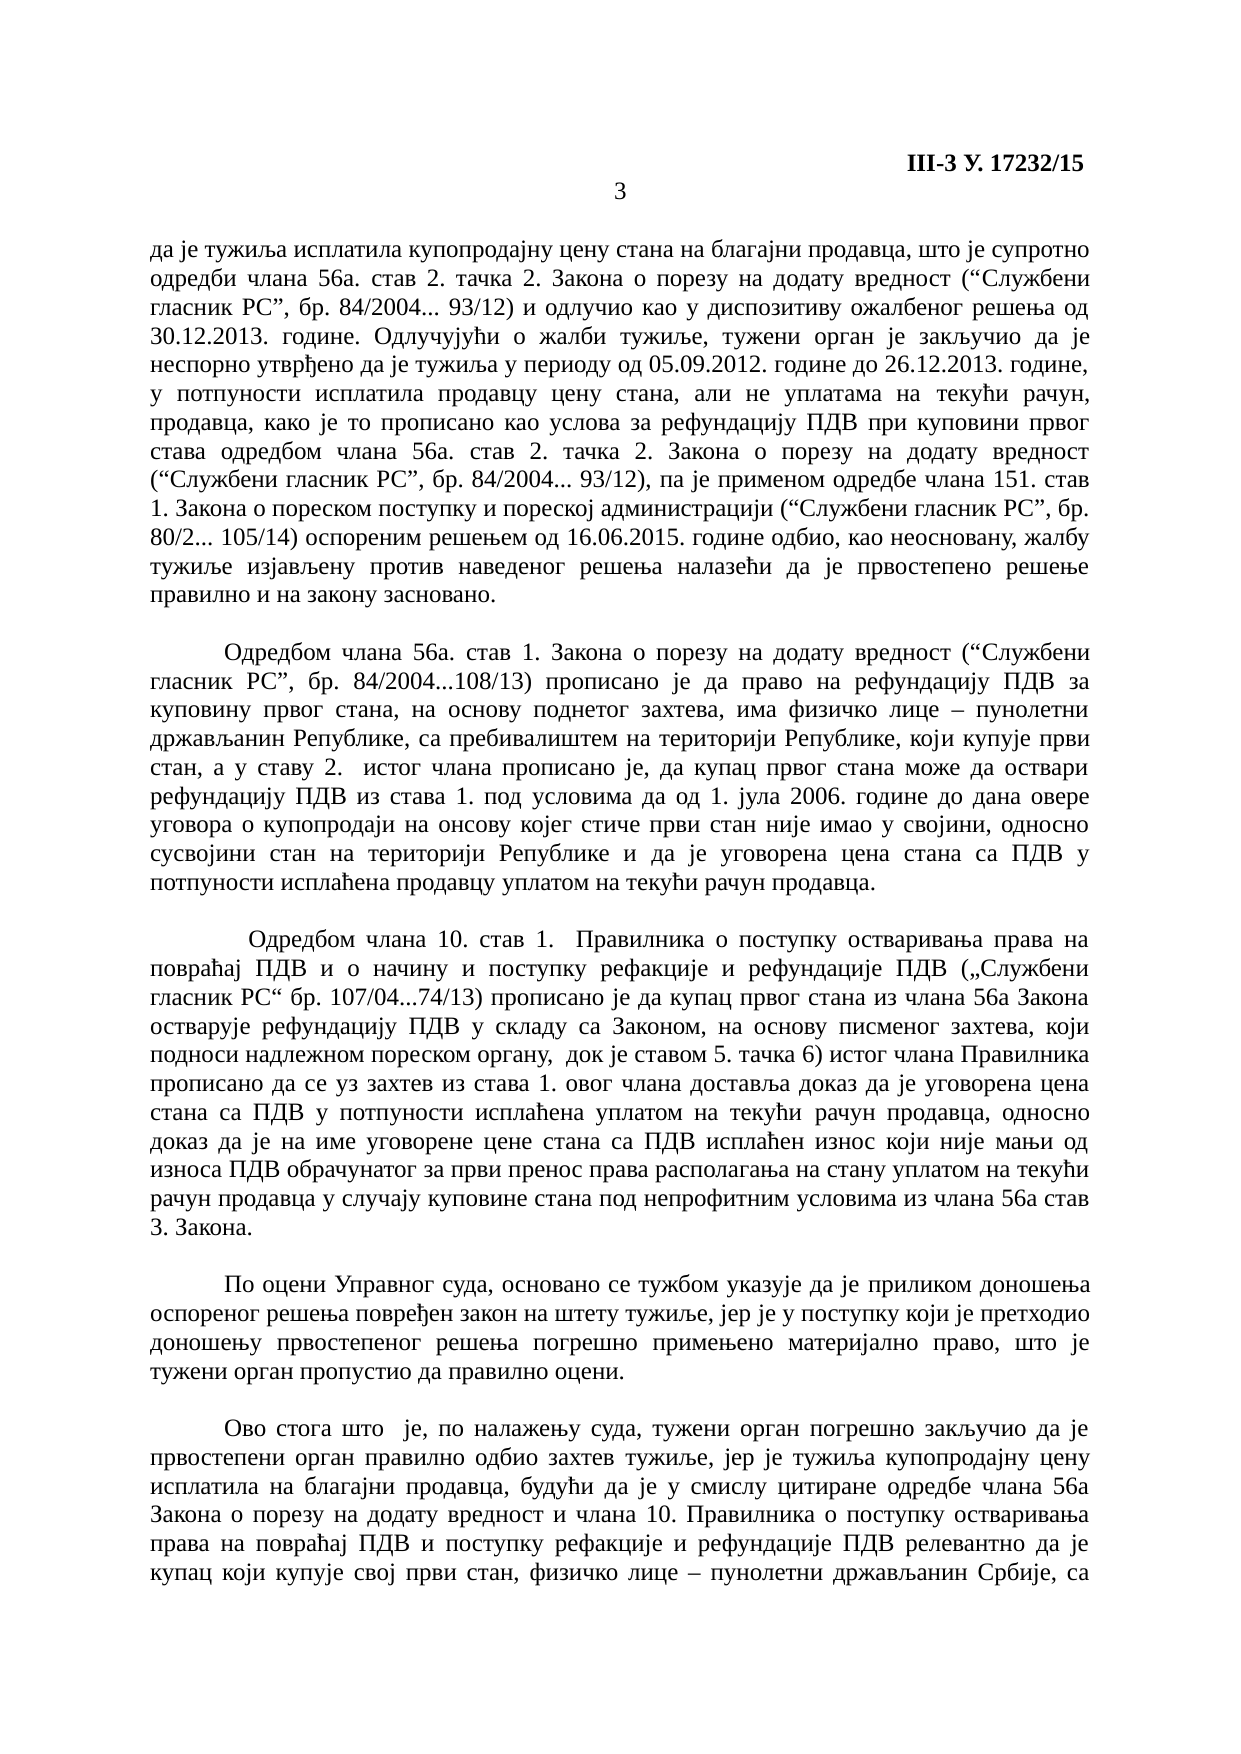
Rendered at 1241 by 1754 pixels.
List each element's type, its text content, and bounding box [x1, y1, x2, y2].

text Одредбом члана 10. став 1. Правилника о поступку остваривања права на повраћај ПДВ и о начину и поступку рефакције и рефундације ПДВ („Службени гласник РС“ бр. 107/04...74/13) прописано је да купац првог стана из члана 56а Закона остварује рефундацију ПДВ у складу са Законом, на основу писменог захтева, који подноси надлежном пореском органу, док је ставом 5. тачка 6) истог члана Правилника прописано да се уз захтев из става 1. овог члана доставља доказ да је уговорена цена стана са ПДВ у потпуности исплаћена уплатом на текући рачун продавца, односно доказ да је на име уговорене цене стана са ПДВ исплаћен износ који није мањи од износа ПДВ обрачунатог за први пренос права располагања на стану уплатом на текући рачун продавца у случају куповине стана под непрофитним условима из члана 56а став 3. Закона. [150, 924, 1090, 1241]
text По оцени Управног суда, основано се тужбом указује да је приликом доношења оспореног решења повређен закон на штету тужиље, јер је у поступку који је претходио доношењу првостепеног решења погрешно примењено материјално право, што је тужени орган пропустио да правилно оцени. [150, 1269, 1090, 1384]
text Ово стога што је, по налажењу суда, тужени орган погрешно закључио да је првостепени орган правилно одбио захтев тужиље, јер је тужиља купопродајну цену исплатила на благајни продавца, будући да је у смислу цитиране одредбе члана 56а Закона о порезу на додату вредност и члана 10. Правилника о поступку остваривања права на повраћај ПДВ и поступку рефакције и рефундације ПДВ релевантно да је купац који купује свој први стан, физичко лице – пунолетни држављанин Србије, са [150, 1413, 1090, 1586]
text Одредбом члана 56а. став 1. Закона о порезу на додату вредност (“Службени гласник РС”, бр. 84/2004...108/13) прописано је да право на рефундацију ПДВ за куповину првог стана, на основу поднетог захтева, има физичко лице – пунолетни држављанин Републике, са пребивалиштем на територији Републике, који купује први стан, а у ставу 2. истог члана прописано је, да купац првог стана може да оствари рефундацију ПДВ из става 1. под условима да од 1. јула 2006. године до дана овере уговора о купопродаји на онсову којег стиче први стан није имао у својини, односно сусвојини стан на територији Републике и да је уговорена цена стана са ПДВ у потпуности исплаћена продавцу уплатом на текући рачун продавца. [150, 637, 1090, 896]
text да је тужиља исплатила купопродајну цену стана на благајни продавца, што је супротно одредби члана 56а. став 2. тачка 2. Закона о порезу на додату вредност (“Службени гласник РС”, бр. 84/2004... 93/12) и одлучио као у диспозитиву ожалбеног решења од 30.12.2013. године. Одлучујући о жалби тужиље, тужени орган је закључио да је неспорно утврђено да је тужиља у периоду од 05.09.2012. године до 26.12.2013. године, у потпуности исплатила продавцу цену стана, али не уплатама на текући рачун, продавца, како је то прописано као услова за рефундацију ПДВ при куповини првог става одредбом члана 56а. став 2. тачка 2. Закона о порезу на додату вредност (“Службени гласник РС”, бр. 84/2004... 93/12), па је применом одредбе члана 151. став 1. Закона о пореском поступку и пореској администрацији (“Службени гласник РС”, бр. 80/2... 105/14) оспореним решењем од 16.06.2015. године одбио, као неосновану, жалбу тужиље изјављену против наведеног решења налазећи да је првостепено решење правилно и на закону засновано. [150, 234, 1090, 608]
